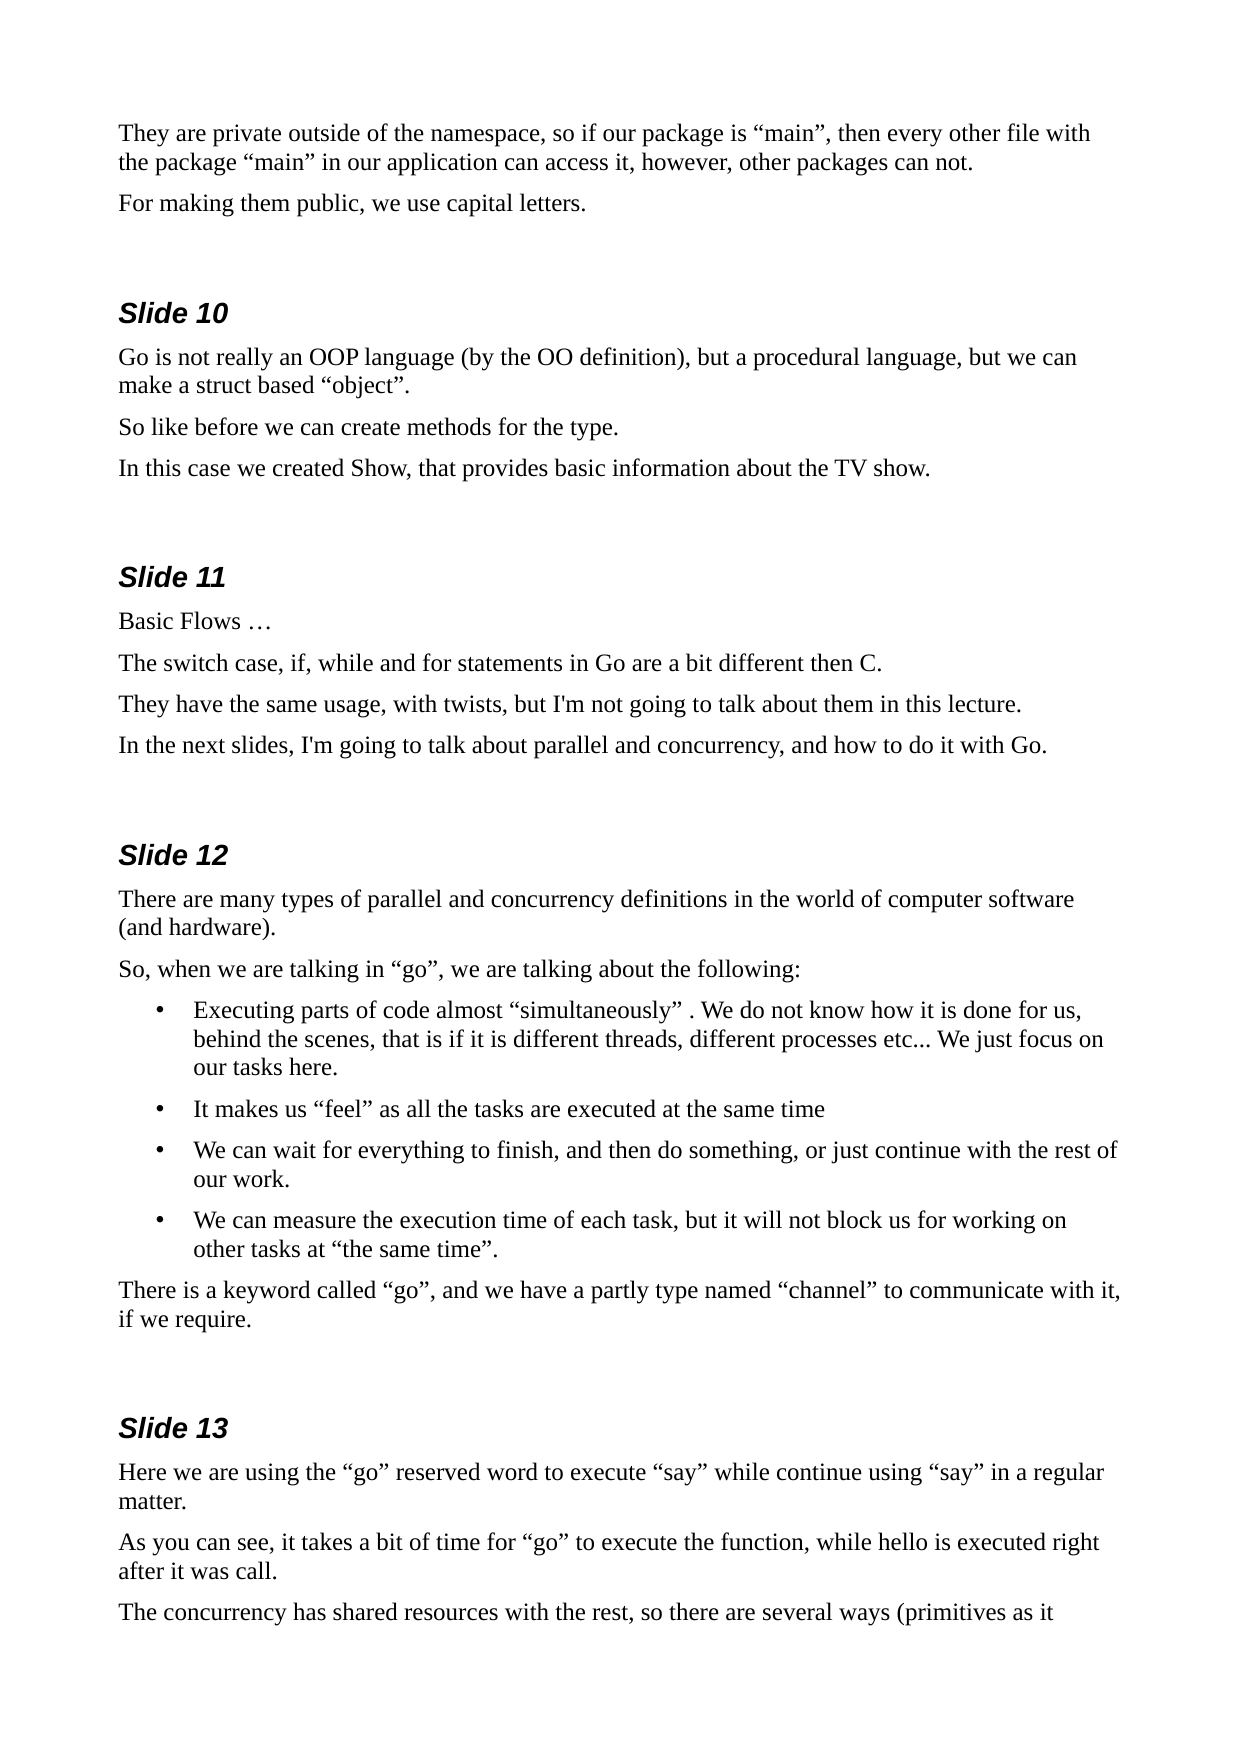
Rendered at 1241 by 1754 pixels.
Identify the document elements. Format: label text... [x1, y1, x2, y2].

text There is a keyword called “go”, and we have a partly type named “channel” to communicate with it, if we require. [118, 1275, 1122, 1332]
text The concurrency has shared resources with the rest, so there are several ways (primitives as it [118, 1597, 1122, 1626]
text They have the same usage, with twists, but I'm not going to talk about them in this lecture. [118, 689, 1122, 718]
text In the next slides, I'm going to talk about parallel and concurrency, and how to do it with Go. [118, 730, 1122, 759]
subtitle Slide 11 [118, 560, 1122, 594]
subtitle Slide 13 [118, 1411, 1122, 1445]
text In this case we created Show, that provides basic information about the TV show. [118, 453, 1122, 482]
list Executing parts of code almost “simultaneously” . We do not know how it is done for us, behind the scenes, that is if it is different threads, different processes etc... We just focus on our tasks here. [156, 995, 1122, 1081]
list It makes us “feel” as all the tasks are executed at the same time [156, 1094, 1122, 1122]
text They are private outside of the namespace, so if our package is “main”, then every other file with the package “main” in our application can access it, however, other packages can not. [118, 118, 1122, 176]
text Basic Flows … [118, 606, 1122, 635]
subtitle Slide 10 [118, 296, 1122, 329]
list We can wait for everything to finish, and then do something, or just continue with the rest of our work. [156, 1135, 1122, 1192]
text Here we are using the “go” reserved word to execute “say” while continue using “say” in a regular matter. [118, 1457, 1122, 1515]
text There are many types of parallel and concurrency definitions in the world of computer software (and hardware). [118, 884, 1122, 941]
text So, when we are talking in “go”, we are talking about the following: [118, 954, 1122, 982]
subtitle Slide 12 [118, 838, 1122, 871]
text So like before we can create methods for the type. [118, 412, 1122, 440]
list We can measure the execution time of each task, but it will not block us for working on other tasks at “the same time”. [156, 1205, 1122, 1262]
text As you can see, it takes a bit of time for “go” to execute the function, while hello is executed right after it was call. [118, 1527, 1122, 1585]
text The switch case, if, while and for statements in Go are a bit different then C. [118, 648, 1122, 676]
text For making them public, we use capital letters. [118, 188, 1122, 217]
text Go is not really an OOP language (by the OO definition), but a procedural language, but we can make a struct based “object”. [118, 342, 1122, 399]
